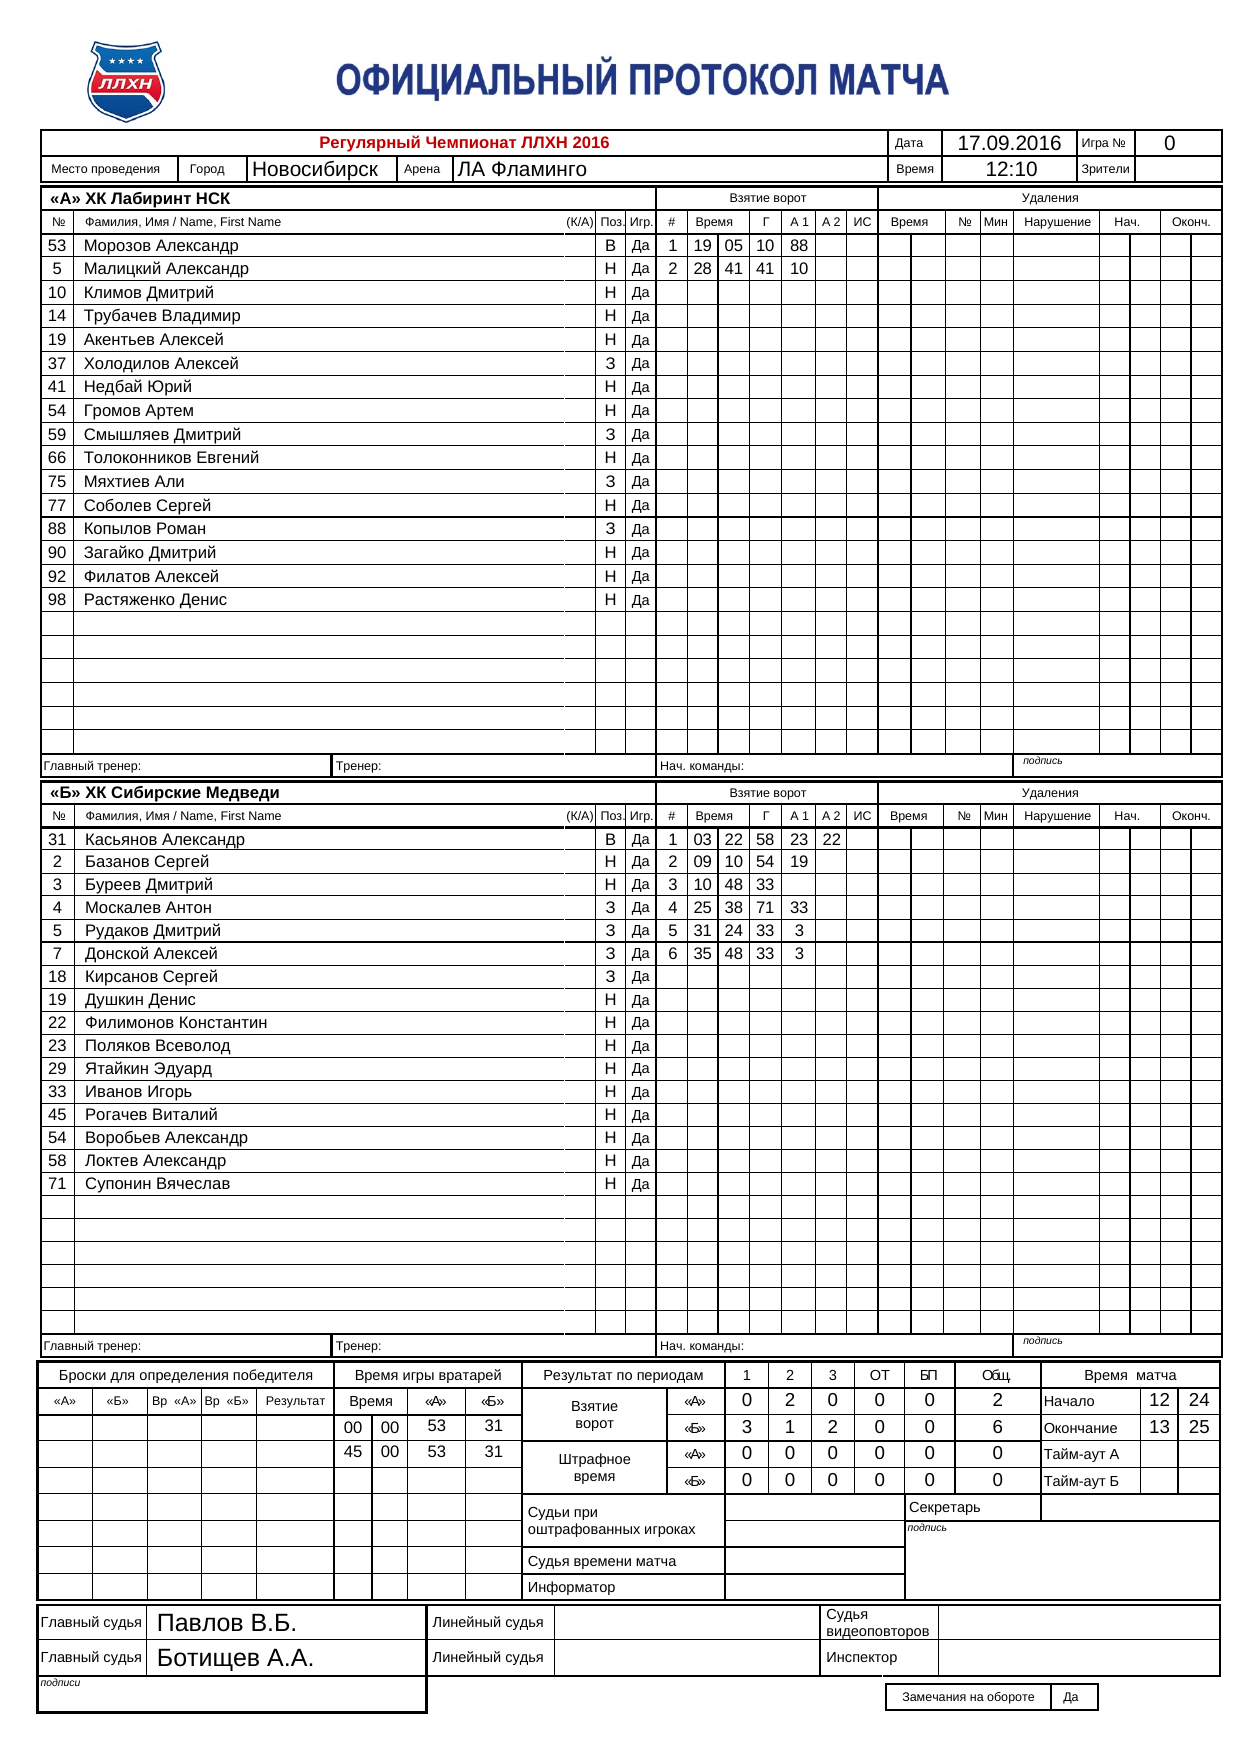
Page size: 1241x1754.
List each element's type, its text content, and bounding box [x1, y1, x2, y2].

table_cell [93, 1574, 147, 1599]
table_cell [816, 518, 846, 540]
table_cell [466, 1574, 521, 1599]
table_cell [93, 1416, 147, 1440]
table_cell [257, 1547, 333, 1573]
table_cell Базанов Сергей [75, 850, 564, 872]
table_cell [816, 1219, 846, 1241]
table_cell [1014, 1012, 1099, 1033]
table_cell [565, 1104, 595, 1126]
table_header 17.09.2016 [943, 131, 1076, 155]
table_cell [1042, 1495, 1219, 1520]
table_cell [565, 659, 595, 682]
table_cell 66 [42, 446, 73, 469]
table_cell 71 [750, 896, 781, 918]
table_cell [1100, 235, 1129, 256]
table_cell 41 [719, 257, 749, 280]
table_cell [1100, 494, 1129, 516]
table_cell 31 [466, 1416, 521, 1440]
table_cell [1100, 257, 1129, 280]
table_cell [782, 874, 815, 895]
table_cell 23 [42, 1035, 74, 1057]
table_cell [782, 281, 815, 303]
table_cell 2 [42, 850, 74, 872]
table_cell [816, 659, 846, 682]
table_cell [1161, 1104, 1190, 1126]
table_cell [1161, 989, 1190, 1011]
table_cell [782, 1150, 815, 1172]
table_cell [1100, 328, 1129, 351]
table_cell [946, 730, 980, 753]
table_cell 31 [688, 920, 717, 941]
table_cell 19 [42, 328, 73, 351]
table_cell 23 [782, 829, 815, 849]
table_cell [626, 1311, 655, 1333]
table_cell [981, 423, 1013, 445]
table_cell [719, 636, 749, 658]
table_cell [816, 943, 846, 964]
table_cell [1161, 707, 1190, 729]
table_cell [1131, 730, 1160, 753]
table_cell [42, 1311, 74, 1333]
table_cell Да [626, 376, 655, 398]
table_cell [981, 829, 1013, 849]
table_cell Мяхтиев Али [74, 470, 564, 493]
table_cell 2 [657, 257, 687, 280]
table_cell [596, 1219, 625, 1241]
table_cell [879, 235, 910, 256]
table_cell [981, 235, 1013, 256]
table_cell [879, 423, 910, 445]
table_cell [565, 1173, 595, 1195]
table_cell [946, 352, 980, 374]
table_header Да [1052, 1685, 1097, 1709]
table_cell [688, 989, 717, 1011]
table_cell № [946, 211, 980, 233]
table_cell Да [626, 588, 655, 611]
table_cell [1161, 235, 1190, 256]
table_cell [816, 1173, 846, 1195]
table_cell [1100, 636, 1129, 658]
table_cell [565, 328, 595, 351]
table_cell «Б» [93, 1389, 147, 1413]
table_cell [816, 636, 846, 658]
table_cell [750, 659, 781, 682]
table_cell 71 [42, 1173, 74, 1195]
table_cell [981, 352, 1013, 374]
table_cell [946, 470, 980, 493]
table_cell [657, 966, 687, 987]
table_cell [1131, 281, 1160, 303]
table_cell 0 [812, 1442, 854, 1467]
table_cell [1161, 1173, 1190, 1195]
table_cell [1161, 850, 1190, 872]
table_cell [1161, 328, 1190, 351]
table_cell 7 [42, 943, 74, 964]
table_cell З [596, 518, 625, 540]
table_cell # [657, 805, 687, 826]
table_header Игра № [1078, 131, 1134, 155]
table_cell [42, 707, 73, 729]
table_cell Нач. [1100, 211, 1160, 233]
table_cell [816, 874, 846, 895]
table_cell [946, 541, 980, 564]
table_cell [912, 565, 945, 587]
table_cell 10 [750, 235, 781, 256]
table_cell 48 [719, 943, 749, 964]
table_cell [981, 896, 1013, 918]
table_cell Да [626, 470, 655, 493]
table_cell [39, 1574, 92, 1599]
table_cell [1131, 612, 1160, 634]
table_cell Да [626, 850, 655, 872]
table_header Удаления [879, 783, 1221, 803]
table_cell «Б» [668, 1415, 724, 1440]
table_cell [1192, 423, 1221, 445]
table_cell [750, 1104, 781, 1126]
table_cell № [944, 805, 980, 826]
table_cell [782, 612, 815, 634]
table_cell [1100, 966, 1129, 987]
table_cell Н [596, 305, 625, 327]
table_cell 3 [726, 1415, 768, 1440]
table_cell [626, 1265, 655, 1287]
table_cell 31 [42, 829, 74, 849]
table_cell Информатор [523, 1575, 724, 1599]
table_cell [75, 1196, 564, 1218]
table_cell [1161, 1150, 1190, 1172]
table_cell 35 [688, 943, 717, 964]
table_cell Тайм-аут А [1042, 1441, 1140, 1467]
table_cell [981, 989, 1013, 1011]
table_cell подпись [906, 1522, 1219, 1599]
table_cell [688, 541, 717, 564]
table_cell [847, 1242, 877, 1264]
table_cell Смышляев Дмитрий [74, 423, 564, 445]
table_cell Да [626, 328, 655, 351]
table_cell Н [596, 399, 625, 422]
table_cell [912, 1035, 943, 1057]
table_cell [879, 257, 910, 280]
table_cell [816, 281, 846, 303]
table_cell [847, 1127, 877, 1149]
table_cell 5 [42, 257, 73, 280]
table_cell [912, 1081, 943, 1103]
table_cell [719, 541, 749, 564]
table_cell 3 [657, 874, 687, 895]
table_cell [944, 896, 980, 918]
table_cell [1100, 1012, 1129, 1033]
table_cell 22 [719, 829, 749, 849]
table_cell [1161, 1242, 1190, 1264]
table_cell Донской Алексей [75, 943, 564, 964]
table_cell [879, 612, 910, 634]
table_cell [565, 305, 595, 327]
table_cell [1192, 257, 1221, 280]
table_cell 14 [42, 305, 73, 327]
table_cell [1100, 896, 1129, 918]
table_cell [565, 683, 595, 706]
table_cell [912, 1265, 943, 1287]
table_cell [596, 659, 625, 682]
table_cell Поз. [596, 211, 625, 233]
table_cell [912, 588, 945, 611]
table_cell [816, 1196, 846, 1218]
table_cell 45 [335, 1441, 371, 1467]
table_cell [565, 1012, 595, 1033]
table_cell [1161, 896, 1190, 918]
table_cell [565, 1242, 595, 1264]
table_cell [626, 636, 655, 658]
table_cell [657, 376, 687, 398]
table_cell [408, 1494, 465, 1520]
table_cell [944, 989, 980, 1011]
table_cell А 2 [816, 805, 846, 826]
table_cell [688, 1219, 717, 1241]
table_cell [750, 989, 781, 1011]
table_cell [1192, 470, 1221, 493]
table_cell [626, 730, 655, 753]
table_cell [847, 305, 877, 327]
table_cell [39, 1521, 92, 1546]
table_cell [719, 730, 749, 753]
table_cell Н [596, 446, 625, 469]
table_cell [1100, 541, 1129, 564]
table_cell [1131, 1219, 1160, 1241]
table_cell 53 [408, 1441, 465, 1467]
table_cell [657, 1196, 687, 1218]
table_cell [1161, 588, 1190, 611]
table_cell [912, 636, 945, 658]
table_cell [719, 423, 749, 445]
table_cell Линейный судья [428, 1640, 554, 1675]
table_cell [688, 281, 717, 303]
table_cell Н [596, 257, 625, 280]
table_cell [847, 423, 877, 445]
table_cell Нач. [1100, 805, 1160, 826]
table_cell Да [626, 446, 655, 469]
table_cell № [42, 211, 73, 233]
table_cell [847, 470, 877, 493]
table_cell Тренер: [333, 755, 655, 776]
table_cell [93, 1494, 147, 1520]
table_cell [847, 376, 877, 398]
table_cell Нарушение [1014, 805, 1099, 826]
table_cell Да [626, 518, 655, 540]
table_cell [816, 730, 846, 753]
table_cell [1014, 1311, 1099, 1333]
table_cell [1161, 257, 1190, 280]
table_cell [944, 1035, 980, 1057]
table_header Регулярный Чемпионат ЛЛХН 2016 [42, 131, 887, 155]
table_cell [912, 1196, 943, 1218]
table_cell [879, 494, 910, 516]
table_cell [1192, 1196, 1221, 1218]
table_cell [1014, 257, 1099, 280]
table_cell 33 [750, 874, 781, 895]
table_cell [1100, 1127, 1129, 1149]
table_cell [1014, 1219, 1099, 1241]
table_cell [688, 707, 717, 729]
table_cell Н [596, 588, 625, 611]
table_cell [816, 707, 846, 729]
table_cell 37 [42, 352, 73, 374]
table_cell [1014, 683, 1099, 706]
table_cell [847, 636, 877, 658]
table_cell [782, 399, 815, 422]
table_cell [750, 281, 781, 303]
table_cell [148, 1574, 201, 1599]
table_cell [912, 376, 945, 398]
table_cell [148, 1468, 201, 1493]
table_cell [847, 1196, 877, 1218]
table_cell 0 [769, 1442, 811, 1467]
table_cell [657, 1150, 687, 1172]
table_cell [847, 966, 877, 987]
table_cell [1131, 989, 1160, 1011]
table_cell Главный тренер: [42, 755, 330, 776]
table_cell Новосибирск [248, 157, 396, 181]
table_cell 41 [42, 376, 73, 398]
table_cell [39, 1468, 92, 1493]
table_cell [657, 707, 687, 729]
table_cell [688, 1311, 717, 1333]
table_cell [1136, 157, 1221, 181]
table_cell [719, 281, 749, 303]
table_cell Загайко Дмитрий [74, 541, 564, 564]
table_cell [750, 518, 781, 540]
table_cell Да [626, 399, 655, 422]
table_cell [1131, 1127, 1160, 1149]
table_cell Начало [1042, 1389, 1140, 1413]
table_cell 0 [769, 1468, 811, 1493]
table_cell [1161, 305, 1190, 327]
table_cell [879, 1265, 910, 1287]
table_cell [74, 730, 564, 753]
table_cell [719, 1035, 749, 1057]
table_cell [1014, 1288, 1099, 1310]
table_cell [782, 446, 815, 469]
table_header Время игры вратарей [335, 1363, 521, 1387]
table_cell [816, 1127, 846, 1149]
table_cell [1131, 943, 1160, 964]
table_cell [1179, 1468, 1219, 1493]
table_cell [408, 1547, 465, 1573]
table_cell [1131, 707, 1160, 729]
table_cell [373, 1574, 407, 1599]
table_cell [565, 235, 595, 256]
table_cell [688, 446, 717, 469]
table_cell [981, 730, 1013, 753]
table_cell [816, 612, 846, 634]
table_cell [879, 896, 910, 918]
table_cell [1192, 281, 1221, 303]
table_cell [782, 989, 815, 1011]
table_cell Судья времени матча [523, 1548, 724, 1573]
table_cell [626, 1196, 655, 1218]
table_cell [1014, 399, 1099, 422]
table_cell Арена [398, 157, 452, 181]
table_cell [555, 1640, 819, 1675]
table_cell [1161, 541, 1190, 564]
table_cell [719, 1081, 749, 1103]
table_cell [719, 518, 749, 540]
table_cell [1192, 541, 1221, 564]
table_cell [1161, 399, 1190, 422]
table_cell [944, 920, 980, 941]
table_cell [1161, 423, 1190, 445]
table_cell [847, 659, 877, 682]
table_cell Супонин Вячеслав [75, 1173, 564, 1195]
table_cell «А» [668, 1389, 724, 1413]
table_cell [782, 1081, 815, 1103]
table_cell [946, 588, 980, 611]
table_cell [1192, 494, 1221, 516]
table_cell [596, 1196, 625, 1218]
table_cell [981, 707, 1013, 729]
table_cell [657, 1081, 687, 1103]
table_cell [847, 588, 877, 611]
table_cell [782, 1288, 815, 1310]
table_cell Судья видеоповторов [821, 1606, 938, 1639]
table_cell [847, 612, 877, 634]
table_cell Да [626, 423, 655, 445]
table_cell Время [688, 211, 749, 233]
table_cell [688, 636, 717, 658]
table_cell [1192, 1242, 1221, 1264]
table_cell [782, 494, 815, 516]
table_header БП [905, 1363, 954, 1387]
table_cell 18 [42, 966, 74, 987]
table_cell 0 [726, 1389, 768, 1413]
table_cell [981, 612, 1013, 634]
table_cell [1100, 305, 1129, 327]
table_cell [1100, 399, 1129, 422]
table_cell [408, 1574, 465, 1599]
table_cell 3 [782, 920, 815, 941]
table_cell Да [626, 281, 655, 303]
table_cell [257, 1468, 333, 1493]
table_cell [879, 1127, 910, 1149]
table_cell [981, 1311, 1013, 1333]
table_cell [1100, 1150, 1129, 1172]
table_cell [847, 352, 877, 374]
table_cell [912, 612, 945, 634]
table_cell [1131, 518, 1160, 540]
table_cell [816, 1265, 846, 1287]
table_cell [847, 328, 877, 351]
table_cell [148, 1416, 201, 1440]
table_cell 58 [42, 1150, 74, 1172]
table_cell [657, 305, 687, 327]
table_cell [1192, 518, 1221, 540]
table_cell Время [879, 211, 945, 233]
table_cell 5 [42, 920, 74, 941]
table_cell [1099, 1682, 1220, 1711]
table_header Замечания на обороте [887, 1685, 1050, 1709]
table_cell [946, 376, 980, 398]
table_cell [879, 707, 910, 729]
table_cell [688, 352, 717, 374]
table_cell [408, 1521, 465, 1546]
table_cell [816, 328, 846, 351]
table_cell [912, 446, 945, 469]
table_cell [565, 1081, 595, 1103]
table_cell [565, 494, 595, 516]
table_cell Нач. команды: [657, 755, 1012, 776]
table_cell [719, 588, 749, 611]
table_cell Кирсанов Сергей [75, 966, 564, 987]
table_cell 09 [688, 850, 717, 872]
table_cell Да [626, 1104, 655, 1126]
table_cell [1014, 636, 1099, 658]
table_cell [596, 1265, 625, 1287]
table_cell [1100, 1265, 1129, 1287]
table_cell [657, 683, 687, 706]
table_cell Н [596, 1127, 625, 1149]
table_cell [1014, 943, 1099, 964]
table_cell [847, 896, 877, 918]
table_cell Да [626, 1035, 655, 1057]
table_cell [657, 1035, 687, 1057]
table_cell [202, 1468, 256, 1493]
table_cell Время [688, 805, 749, 826]
table_cell [596, 1288, 625, 1310]
table_cell ИС [847, 211, 877, 233]
table_cell 13 [1141, 1415, 1177, 1440]
table_cell [719, 470, 749, 493]
table_cell [816, 352, 846, 374]
table_cell [688, 1196, 717, 1218]
table_cell [981, 1081, 1013, 1103]
table_cell [879, 1288, 910, 1310]
table_cell [1014, 518, 1099, 540]
table_cell [1100, 1173, 1129, 1195]
table_cell [1192, 730, 1221, 753]
table_cell [944, 943, 980, 964]
table_cell 59 [42, 423, 73, 445]
table_cell [1192, 989, 1221, 1011]
table_cell [74, 612, 564, 634]
table_cell [657, 659, 687, 682]
table_cell [847, 446, 877, 469]
table_cell [688, 423, 717, 445]
table_cell [335, 1547, 371, 1573]
table_cell А 1 [782, 211, 815, 233]
table_cell Мин [981, 805, 1013, 826]
table_cell Поз. [596, 805, 625, 826]
table_cell 0 [726, 1442, 768, 1467]
table_cell «Б» [668, 1468, 724, 1493]
table_cell [944, 1196, 980, 1218]
table_cell [912, 1311, 943, 1333]
table_cell [750, 1150, 781, 1172]
table_cell [1014, 376, 1099, 398]
table_header Общ. [956, 1363, 1040, 1387]
table_cell [1131, 423, 1160, 445]
table_cell [1192, 1219, 1221, 1241]
table_cell [1100, 470, 1129, 493]
table_cell [879, 565, 910, 587]
table_cell [946, 305, 980, 327]
table_cell [719, 1288, 749, 1310]
table_cell [879, 518, 910, 540]
table_cell [816, 683, 846, 706]
table_cell Секретарь [906, 1495, 1040, 1520]
table_cell [750, 541, 781, 564]
table_cell [879, 1035, 910, 1057]
table_cell [750, 1127, 781, 1149]
table_cell [39, 1547, 92, 1573]
table_cell [565, 376, 595, 398]
table_cell [657, 730, 687, 753]
table_cell [879, 1104, 910, 1126]
table_cell [847, 1311, 877, 1333]
table_cell [750, 612, 781, 634]
table_cell [657, 565, 687, 587]
table_cell [657, 612, 687, 634]
table_cell [750, 1035, 781, 1057]
table_cell [1014, 850, 1099, 872]
table_cell [688, 1265, 717, 1287]
table_cell [1100, 446, 1129, 469]
table_cell [946, 612, 980, 634]
table_cell [565, 1127, 595, 1149]
table_cell [555, 1606, 819, 1639]
table_cell З [596, 352, 625, 374]
table_cell [657, 399, 687, 422]
table_cell ИС [847, 805, 877, 826]
table_cell Оконч. [1161, 805, 1221, 826]
table_cell [1161, 829, 1190, 849]
table_cell З [596, 920, 625, 941]
table_cell [944, 850, 980, 872]
table_cell Акентьев Алексей [74, 328, 564, 351]
table_cell [912, 874, 943, 895]
table_cell [750, 305, 781, 327]
table_cell [816, 588, 846, 611]
table_cell (К/А) [565, 211, 595, 233]
table_cell [782, 1219, 815, 1241]
table_cell [565, 1265, 595, 1287]
table_cell [1179, 1441, 1219, 1467]
table_cell [782, 1265, 815, 1287]
table_cell В [596, 235, 625, 256]
table_cell [912, 305, 945, 327]
table_cell [74, 659, 564, 682]
table_cell [879, 636, 910, 658]
table_cell [1131, 1311, 1160, 1333]
table_cell [1014, 1242, 1099, 1264]
table_cell [657, 281, 687, 303]
table_cell [1192, 612, 1221, 634]
table_cell [912, 257, 945, 280]
table_cell [981, 399, 1013, 422]
table_cell 0 [855, 1442, 904, 1467]
table_cell [1192, 399, 1221, 422]
table_cell [981, 1173, 1013, 1195]
table_cell [565, 829, 595, 849]
table_cell [981, 1288, 1013, 1310]
table_cell [1100, 518, 1129, 540]
table_cell [688, 328, 717, 351]
table_cell [688, 518, 717, 540]
table_cell 54 [42, 1127, 74, 1149]
table_cell [1161, 730, 1190, 753]
table_cell [565, 470, 595, 493]
table_cell [1131, 1012, 1160, 1033]
table_cell [879, 1311, 910, 1333]
table_cell [912, 470, 945, 493]
table_cell [42, 612, 73, 634]
table_cell [688, 588, 717, 611]
table_cell [847, 683, 877, 706]
table_cell [688, 1104, 717, 1126]
table_cell [1100, 1219, 1129, 1241]
table_cell Вр «А» [148, 1389, 201, 1413]
table_header «А» ХК Лабиринт НСК [42, 188, 655, 209]
table_cell [688, 565, 717, 587]
table_cell Главный судья [39, 1606, 146, 1639]
table_cell [782, 966, 815, 987]
table_cell [750, 588, 781, 611]
table_cell 88 [42, 518, 73, 540]
table_cell [1192, 588, 1221, 611]
table_cell [1192, 683, 1221, 706]
table_cell [657, 1219, 687, 1241]
table_cell (К/А) [565, 805, 595, 826]
table_header Взятие ворот [657, 783, 877, 803]
table_cell [596, 636, 625, 658]
table_cell [879, 470, 910, 493]
table_cell [1131, 1265, 1160, 1287]
table_cell [1192, 966, 1221, 987]
table_cell Филатов Алексей [74, 565, 564, 587]
table_cell Нарушение [1014, 211, 1099, 233]
table_cell [1192, 1288, 1221, 1310]
table_cell Иванов Игорь [75, 1081, 564, 1103]
table_cell [816, 376, 846, 398]
table_cell [879, 659, 910, 682]
table_cell [1192, 565, 1221, 587]
table_cell Локтев Александр [75, 1150, 564, 1172]
table_cell [1161, 1265, 1190, 1287]
table_cell [847, 707, 877, 729]
table_cell [847, 541, 877, 564]
table_cell Рогачев Виталий [75, 1104, 564, 1126]
table_cell 0 [855, 1468, 904, 1493]
table_cell Н [596, 1173, 625, 1195]
table_cell [1131, 257, 1160, 280]
table_cell [1014, 920, 1099, 941]
table_cell [1131, 659, 1160, 682]
table_cell [883, 1677, 1220, 1681]
table_cell [782, 1127, 815, 1149]
table_cell [565, 1058, 595, 1079]
table_cell [688, 1173, 717, 1195]
table_cell [1141, 1468, 1177, 1493]
table_cell [202, 1441, 256, 1467]
table_cell [847, 518, 877, 540]
table_cell [1131, 896, 1160, 918]
table_cell 22 [816, 829, 846, 849]
table_cell [565, 565, 595, 587]
table_cell [912, 1173, 943, 1195]
table_cell [879, 1173, 910, 1195]
table_cell [148, 1521, 201, 1546]
table_cell ЛА Фламинго [454, 157, 887, 181]
table_cell 45 [42, 1104, 74, 1126]
table_cell [750, 494, 781, 516]
table_cell [373, 1468, 407, 1493]
table_cell [1192, 829, 1221, 849]
table_cell [879, 446, 910, 469]
table_cell 05 [719, 235, 749, 256]
table_cell [750, 1311, 781, 1333]
table_cell [981, 1127, 1013, 1149]
table_cell [688, 1035, 717, 1057]
table_cell [981, 1035, 1013, 1057]
table_cell [565, 423, 595, 445]
table_cell [1192, 707, 1221, 729]
table_cell Главный судья [39, 1640, 146, 1675]
table_cell [750, 1288, 781, 1310]
table_cell [719, 1265, 749, 1287]
table_cell Морозов Александр [74, 235, 564, 256]
table_cell [912, 966, 943, 987]
table_cell [782, 352, 815, 374]
table_cell [202, 1416, 256, 1440]
table_cell [1014, 281, 1099, 303]
table_cell Н [596, 850, 625, 872]
table_header Результат по периодам [523, 1363, 724, 1387]
table_cell [816, 494, 846, 516]
table_cell [1131, 1150, 1160, 1172]
table_cell [944, 1104, 980, 1126]
table_cell [879, 920, 910, 941]
table_cell Недбай Юрий [74, 376, 564, 398]
table_cell [565, 943, 595, 964]
table_cell [847, 1173, 877, 1195]
table_cell [782, 1196, 815, 1218]
table_cell Воробьев Александр [75, 1127, 564, 1149]
table_cell [981, 257, 1013, 280]
table_cell [750, 1081, 781, 1103]
table_cell [657, 541, 687, 564]
table_cell [1100, 565, 1129, 587]
table_cell [626, 707, 655, 729]
table_cell [42, 636, 73, 658]
table_cell [782, 1035, 815, 1057]
table_cell [946, 636, 980, 658]
table_cell [847, 989, 877, 1011]
table_cell [912, 943, 943, 964]
table_cell [1161, 943, 1190, 964]
table_cell [981, 943, 1013, 964]
table_cell [816, 920, 846, 941]
table_cell [847, 281, 877, 303]
table_cell [912, 1150, 943, 1172]
table_cell [39, 1416, 92, 1440]
table_cell [981, 446, 1013, 469]
table_cell [93, 1441, 147, 1467]
table_cell [657, 1311, 687, 1333]
table_cell [1192, 1058, 1221, 1079]
table_cell Время [335, 1389, 407, 1413]
table_cell [946, 683, 980, 706]
table_cell Да [626, 541, 655, 564]
table_cell [1100, 920, 1129, 941]
table_cell Н [596, 328, 625, 351]
table_cell «А» [39, 1389, 92, 1413]
table_cell [912, 1288, 943, 1310]
table_cell [1100, 707, 1129, 729]
table_cell [782, 1104, 815, 1126]
table_cell [1161, 1196, 1190, 1218]
table_cell [719, 352, 749, 374]
table_cell [816, 1081, 846, 1103]
table_cell [1192, 1173, 1221, 1195]
table_cell 29 [42, 1058, 74, 1079]
table_cell [565, 1288, 595, 1310]
table_cell [847, 1265, 877, 1287]
table_cell [981, 494, 1013, 516]
table_cell Н [596, 1058, 625, 1079]
table_cell [847, 1012, 877, 1033]
table_cell [1131, 966, 1160, 987]
table_cell [75, 1219, 564, 1241]
table_cell [782, 470, 815, 493]
table_cell [981, 920, 1013, 941]
table_cell [726, 1575, 904, 1599]
table_cell 0 [905, 1468, 954, 1493]
table_cell 00 [373, 1416, 407, 1440]
table_cell [719, 1012, 749, 1033]
table_cell [42, 1265, 74, 1287]
table_cell [42, 683, 73, 706]
table_cell [1014, 1196, 1099, 1218]
table_cell [1192, 920, 1221, 941]
table_cell [466, 1494, 521, 1520]
table_cell [688, 494, 717, 516]
table_cell «Б » [466, 1389, 521, 1413]
table_cell «А» [408, 1389, 465, 1413]
table_cell [335, 1521, 371, 1546]
table_cell [39, 1441, 92, 1467]
table_cell 58 [750, 829, 781, 849]
table_cell [1131, 352, 1160, 374]
table_cell Н [596, 541, 625, 564]
table_cell [750, 446, 781, 469]
table_cell [879, 1012, 910, 1033]
table_cell [719, 612, 749, 634]
table_cell Окончание [1042, 1415, 1140, 1440]
table_cell Да [626, 494, 655, 516]
table_cell [879, 281, 910, 303]
table_cell Н [596, 989, 625, 1011]
table_cell [912, 1219, 943, 1241]
table_cell [1192, 1311, 1221, 1333]
table_cell [1014, 1081, 1099, 1103]
table_cell [946, 707, 980, 729]
table_cell [719, 494, 749, 516]
table_cell [1161, 494, 1190, 516]
table_cell Н [596, 494, 625, 516]
table_cell [981, 1150, 1013, 1172]
table_cell [782, 707, 815, 729]
table_cell [816, 1104, 846, 1126]
table_cell [1014, 1035, 1099, 1057]
table_cell [1192, 1012, 1221, 1033]
table_cell Климов Дмитрий [74, 281, 564, 303]
table_cell [847, 235, 877, 256]
table_cell [847, 730, 877, 753]
table_cell [1131, 683, 1160, 706]
table_cell А 1 [782, 805, 815, 826]
table_cell [912, 235, 945, 256]
table_cell Да [626, 257, 655, 280]
table_cell [944, 1058, 980, 1079]
table_cell [782, 659, 815, 682]
table_cell [1014, 423, 1099, 445]
table_cell [944, 1012, 980, 1033]
table_cell [1131, 1196, 1160, 1218]
table_cell [750, 966, 781, 987]
table_cell Да [626, 943, 655, 964]
table_cell Да [626, 989, 655, 1011]
table_cell Н [596, 1035, 625, 1057]
table_cell [1161, 1081, 1190, 1103]
table_cell [816, 446, 846, 469]
table_cell [816, 1035, 846, 1057]
table_cell [719, 1104, 749, 1126]
table_cell [565, 588, 595, 611]
table_cell Да [626, 1150, 655, 1172]
table_cell [1100, 281, 1129, 303]
table_cell [816, 470, 846, 493]
table_cell 90 [42, 541, 73, 564]
table_header Время матча [1042, 1363, 1219, 1387]
table_cell [1100, 588, 1129, 611]
table_cell 19 [688, 235, 717, 256]
table_cell [782, 1173, 815, 1195]
table_cell [750, 1058, 781, 1079]
table_cell Зрители [1078, 157, 1134, 181]
table_cell [257, 1494, 333, 1520]
table_cell [750, 470, 781, 493]
table_cell [565, 636, 595, 658]
table_cell [1014, 874, 1099, 895]
table_cell [1100, 1081, 1129, 1103]
table_cell [719, 328, 749, 351]
table_cell Ботищев А.А. [147, 1640, 425, 1675]
table_cell [1014, 966, 1099, 987]
table_cell Тренер: [333, 1335, 655, 1356]
table_cell [750, 1173, 781, 1195]
table_cell [750, 1265, 781, 1287]
table_cell 03 [688, 829, 717, 849]
table_cell [816, 399, 846, 422]
table_cell [912, 1127, 943, 1149]
table_cell [981, 1219, 1013, 1241]
table_cell [719, 1242, 749, 1264]
table_cell [1161, 518, 1190, 540]
table_cell Мин [981, 211, 1013, 233]
table_cell 0 [905, 1389, 954, 1413]
table_cell [847, 1035, 877, 1057]
table_cell подписи [39, 1677, 425, 1711]
table_cell [565, 1150, 595, 1172]
table_cell [466, 1547, 521, 1573]
table_cell [879, 1150, 910, 1172]
table_cell [1100, 1242, 1129, 1264]
table_cell [1192, 235, 1221, 256]
table_cell [944, 1150, 980, 1172]
table_cell 41 [750, 257, 781, 280]
table_cell [946, 494, 980, 516]
table_cell 22 [42, 1012, 74, 1033]
table_cell [912, 494, 945, 516]
table_cell [944, 1288, 980, 1310]
table_cell [1131, 1104, 1160, 1126]
table_cell [946, 328, 980, 351]
table_cell [565, 920, 595, 941]
table_cell 33 [782, 896, 815, 918]
table_cell [1131, 850, 1160, 872]
table_cell [1014, 446, 1099, 469]
table_cell [750, 352, 781, 374]
table_cell 5 [657, 920, 687, 941]
table_cell Н [596, 1104, 625, 1126]
table_cell [1161, 352, 1190, 374]
table_cell 4 [657, 896, 687, 918]
table_cell [981, 1196, 1013, 1218]
table_cell [879, 874, 910, 895]
table_header 1 [726, 1363, 768, 1387]
table_cell [688, 1288, 717, 1310]
table_cell 6 [956, 1415, 1040, 1440]
table_cell [782, 541, 815, 564]
table_cell [879, 541, 910, 564]
table_cell [719, 1311, 749, 1333]
table_cell 2 [812, 1415, 854, 1440]
table_cell [912, 730, 945, 753]
table_cell [847, 829, 877, 849]
table_cell 0 [726, 1468, 768, 1493]
table_cell [782, 1012, 815, 1033]
table_cell [750, 376, 781, 398]
table_cell Ятайкин Эдуард [75, 1058, 564, 1079]
table_cell [565, 352, 595, 374]
table_cell [719, 565, 749, 587]
table_cell [750, 1196, 781, 1218]
table_cell [719, 1196, 749, 1218]
table_cell 38 [719, 896, 749, 918]
table_cell [719, 683, 749, 706]
table_cell 33 [750, 920, 781, 941]
table_cell [1100, 874, 1129, 895]
table_cell Да [626, 874, 655, 895]
table_cell [74, 707, 564, 729]
table_cell [1014, 896, 1099, 918]
table_cell [657, 518, 687, 540]
table_cell [335, 1468, 371, 1493]
table_cell 48 [719, 874, 749, 895]
table_cell [816, 1012, 846, 1033]
table_cell [750, 1012, 781, 1033]
table_cell [847, 1219, 877, 1241]
table_cell [879, 588, 910, 611]
table_cell [1192, 328, 1221, 351]
table_cell [1192, 659, 1221, 682]
table_cell [75, 1311, 564, 1333]
table_cell [428, 1677, 882, 1711]
table_cell [816, 1150, 846, 1172]
table_cell 10 [688, 874, 717, 895]
table_cell Г [750, 805, 781, 826]
table_cell [657, 423, 687, 445]
table_cell [657, 1173, 687, 1195]
table_cell [912, 1104, 943, 1126]
table_cell Оконч. [1161, 211, 1221, 233]
table_cell В [596, 829, 625, 849]
table_cell [879, 989, 910, 1011]
table_cell [626, 659, 655, 682]
table_cell [1131, 565, 1160, 587]
table_cell [726, 1521, 904, 1546]
table_cell [1161, 565, 1190, 587]
table_cell [981, 683, 1013, 706]
table_cell [657, 470, 687, 493]
table_cell [1014, 494, 1099, 516]
table_cell [1100, 1196, 1129, 1218]
table_cell Игр. [626, 805, 655, 826]
table_cell [688, 1127, 717, 1149]
table_cell З [596, 966, 625, 987]
table_cell [1131, 920, 1160, 941]
table_cell Душкин Денис [75, 989, 564, 1011]
table_cell [1161, 1035, 1190, 1057]
table_cell [1161, 1012, 1190, 1033]
table_cell [816, 1242, 846, 1264]
table_cell Да [626, 1012, 655, 1033]
table_cell [946, 257, 980, 280]
table_cell [782, 376, 815, 398]
table_cell [1141, 1441, 1177, 1467]
table_cell [74, 636, 564, 658]
table_cell [42, 1196, 74, 1218]
table_cell [1192, 305, 1221, 327]
table_cell [782, 305, 815, 327]
table_cell [981, 1058, 1013, 1079]
table_cell Павлов В.Б. [147, 1606, 425, 1639]
table_cell [946, 281, 980, 303]
table_cell [1014, 352, 1099, 374]
table_cell Место проведения [42, 157, 177, 181]
table_cell [946, 235, 980, 256]
table_cell [782, 423, 815, 445]
table_cell З [596, 896, 625, 918]
table_cell [688, 966, 717, 987]
table_cell [750, 565, 781, 587]
table_cell [782, 328, 815, 351]
table_cell [596, 1311, 625, 1333]
table_cell [912, 399, 945, 422]
table_cell [879, 352, 910, 374]
table_cell 3 [42, 874, 74, 895]
table_cell 24 [1179, 1389, 1219, 1413]
table_cell 54 [42, 399, 73, 422]
table_cell [981, 518, 1013, 540]
table_cell 25 [688, 896, 717, 918]
table_cell [596, 1242, 625, 1264]
table_header 0 [1136, 131, 1221, 155]
table_cell [565, 257, 595, 280]
table_cell [1100, 683, 1129, 706]
table_cell 3 [782, 943, 815, 964]
table_cell [912, 829, 943, 849]
table_cell [912, 989, 943, 1011]
table_cell [408, 1468, 465, 1493]
table_cell [1131, 1173, 1160, 1195]
table_cell [944, 1242, 980, 1264]
table_cell [981, 541, 1013, 564]
table_cell [1131, 1288, 1160, 1310]
table_cell подпись [1014, 1335, 1221, 1356]
table_cell [816, 423, 846, 445]
table_cell [816, 257, 846, 280]
table_cell [912, 541, 945, 564]
table_cell [879, 829, 910, 849]
table_cell [719, 399, 749, 422]
table_cell [1192, 1104, 1221, 1126]
table_cell [596, 707, 625, 729]
table_cell [847, 920, 877, 941]
table_cell [202, 1494, 256, 1520]
table_cell [335, 1494, 371, 1520]
table_cell [1192, 850, 1221, 872]
table_cell [816, 989, 846, 1011]
table_cell 25 [1179, 1415, 1219, 1440]
table_cell [1100, 1104, 1129, 1126]
table_cell [257, 1416, 333, 1440]
table_cell [1131, 1081, 1160, 1103]
table_cell 00 [373, 1441, 407, 1467]
table_cell [946, 518, 980, 540]
table_cell [1192, 896, 1221, 918]
table_cell [1131, 1242, 1160, 1264]
table_cell 4 [42, 896, 74, 918]
table_cell [688, 399, 717, 422]
table_cell [782, 1311, 815, 1333]
table_cell [879, 1196, 910, 1218]
table_cell [565, 399, 595, 422]
table_cell [912, 328, 945, 351]
table_cell [847, 850, 877, 872]
table_cell 98 [42, 588, 73, 611]
table_cell [688, 470, 717, 493]
table_cell [1014, 565, 1099, 587]
table_cell Да [626, 235, 655, 256]
table_cell [750, 636, 781, 658]
table_cell [847, 874, 877, 895]
table_cell Линейный судья [428, 1606, 554, 1639]
table_cell З [596, 423, 625, 445]
table_cell [847, 1081, 877, 1103]
table_cell Н [596, 1012, 625, 1033]
table_cell Рудаков Дмитрий [75, 920, 564, 941]
table_cell [944, 966, 980, 987]
table_cell [1100, 659, 1129, 682]
table_cell [719, 707, 749, 729]
table_cell [750, 683, 781, 706]
table_cell [879, 850, 910, 872]
table_cell [39, 1494, 92, 1520]
table_cell [626, 612, 655, 634]
table_cell [1161, 874, 1190, 895]
table_cell [657, 1058, 687, 1079]
table_cell [750, 423, 781, 445]
table_cell [816, 235, 846, 256]
table_cell [466, 1468, 521, 1493]
table_cell [1192, 1127, 1221, 1149]
table_cell Фамилия, Имя / Name, First Name [74, 211, 565, 233]
table_cell [946, 399, 980, 422]
table_cell А 2 [816, 211, 846, 233]
table_cell [782, 1058, 815, 1079]
table_cell [1014, 470, 1099, 493]
table_cell [912, 1012, 943, 1033]
table_cell [565, 612, 595, 634]
table_cell [688, 1150, 717, 1172]
table_cell [565, 850, 595, 872]
table_cell [912, 707, 945, 729]
table_cell Да [626, 1058, 655, 1079]
table_cell [688, 683, 717, 706]
table_cell [946, 565, 980, 587]
table_cell [1161, 683, 1190, 706]
table_cell [1161, 920, 1190, 941]
table_cell [1131, 470, 1160, 493]
table_cell [1100, 943, 1129, 964]
table_cell [782, 588, 815, 611]
table_cell [1161, 1058, 1190, 1079]
table_cell [946, 659, 980, 682]
table_cell [912, 683, 945, 706]
table_cell 10 [42, 281, 73, 303]
table_cell [981, 376, 1013, 398]
table_cell [944, 1219, 980, 1241]
table_cell [1100, 1288, 1129, 1310]
table_cell Н [596, 281, 625, 303]
table_cell 0 [905, 1415, 954, 1440]
table_cell [750, 707, 781, 729]
table_cell [1014, 588, 1099, 611]
table_cell Москалев Антон [75, 896, 564, 918]
table_cell 53 [42, 235, 73, 256]
table_cell [565, 1196, 595, 1218]
table_cell [657, 989, 687, 1011]
table_cell [42, 659, 73, 682]
table_cell [816, 565, 846, 587]
table_cell 0 [855, 1415, 904, 1440]
table_cell Да [626, 920, 655, 941]
table_cell [1014, 541, 1099, 564]
table_cell [1014, 1265, 1099, 1287]
table_cell [1100, 850, 1129, 872]
table_cell [782, 1242, 815, 1264]
table_cell [257, 1521, 333, 1546]
table_cell [946, 446, 980, 469]
table_cell 0 [855, 1389, 904, 1413]
table_cell [657, 1012, 687, 1033]
table_cell 2 [769, 1389, 811, 1413]
table_cell Да [626, 829, 655, 849]
table_cell 19 [782, 850, 815, 872]
table_cell [816, 305, 846, 327]
table_cell 33 [750, 943, 781, 964]
table_cell [1192, 874, 1221, 895]
table_cell [626, 1288, 655, 1310]
table_cell Н [596, 565, 625, 587]
table_cell [912, 896, 943, 918]
table_cell [750, 328, 781, 351]
table_cell [816, 966, 846, 987]
table_cell [1014, 612, 1099, 634]
table_cell 0 [812, 1468, 854, 1493]
table_cell [565, 989, 595, 1011]
table_cell [202, 1574, 256, 1599]
table_cell [816, 541, 846, 564]
table_cell [847, 565, 877, 587]
table_header 3 [812, 1363, 854, 1387]
table_cell [657, 328, 687, 351]
table_cell Н [596, 376, 625, 398]
table_cell Штрафное время [523, 1442, 666, 1493]
table_cell [42, 1288, 74, 1310]
table_cell Копылов Роман [74, 518, 564, 540]
table_cell Вр «Б» [202, 1389, 256, 1413]
table_cell [981, 281, 1013, 303]
table_cell [1131, 235, 1160, 256]
table_cell [657, 1265, 687, 1287]
table_cell [981, 1242, 1013, 1264]
table_cell [912, 352, 945, 374]
table_cell [688, 305, 717, 327]
table_cell [1131, 636, 1160, 658]
table_cell 0 [956, 1442, 1040, 1467]
table_cell [202, 1547, 256, 1573]
table_cell [565, 966, 595, 987]
table_cell [981, 850, 1013, 872]
table_cell Время [889, 157, 941, 181]
table_cell [912, 1058, 943, 1079]
table_cell 1 [769, 1415, 811, 1440]
table_cell [879, 730, 910, 753]
table_cell [1161, 1127, 1190, 1149]
table_cell Да [626, 352, 655, 374]
table_cell 75 [42, 470, 73, 493]
table_cell 33 [42, 1081, 74, 1103]
table_cell З [596, 470, 625, 493]
table_cell [1131, 494, 1160, 516]
table_cell [1014, 730, 1099, 753]
table_cell Фамилия, Имя / Name, First Name [75, 805, 565, 826]
table_cell [1100, 376, 1129, 398]
table_cell Да [626, 565, 655, 587]
table_cell [1100, 730, 1129, 753]
table_cell З [596, 943, 625, 964]
table_cell [688, 1058, 717, 1079]
table_cell [688, 612, 717, 634]
table_cell [912, 920, 943, 941]
table_cell [981, 636, 1013, 658]
table_cell [565, 446, 595, 469]
table_cell [1014, 989, 1099, 1011]
table_cell [816, 850, 846, 872]
table_cell [1192, 636, 1221, 658]
table_cell [981, 659, 1013, 682]
table_cell [688, 1012, 717, 1033]
table_cell [565, 874, 595, 895]
table_cell [657, 636, 687, 658]
table_cell [750, 1219, 781, 1241]
table_cell [466, 1521, 521, 1546]
table_cell [1131, 376, 1160, 398]
table_cell [373, 1547, 407, 1573]
table_cell # [657, 211, 687, 233]
table_cell [1131, 328, 1160, 351]
table_cell [879, 328, 910, 351]
table_cell [946, 423, 980, 445]
table_cell [879, 966, 910, 987]
table_header Броски для определения победителя [39, 1363, 333, 1387]
table_cell [719, 1058, 749, 1079]
table_cell [42, 730, 73, 753]
table_cell [1161, 659, 1190, 682]
table_cell Результат [257, 1389, 333, 1413]
table_cell [74, 683, 564, 706]
table_cell Да [626, 896, 655, 918]
table_cell Город [179, 157, 246, 181]
table_cell Холодилов Алексей [74, 352, 564, 374]
table_cell [1131, 874, 1160, 895]
table_cell [719, 376, 749, 398]
table_cell [335, 1574, 371, 1599]
table_cell [1131, 305, 1160, 327]
table_cell [750, 730, 781, 753]
table_cell 2 [956, 1389, 1040, 1413]
table_cell [816, 1288, 846, 1310]
table_cell [1100, 829, 1129, 849]
table_cell [1192, 1265, 1221, 1287]
table_cell 53 [408, 1416, 465, 1440]
table_cell [1014, 1173, 1099, 1195]
table_cell [657, 1288, 687, 1310]
table_cell № [42, 805, 74, 826]
table_cell подпись [1014, 755, 1221, 776]
table_cell 0 [905, 1442, 954, 1467]
table_cell [373, 1521, 407, 1546]
table_cell [626, 1219, 655, 1241]
table_cell [596, 612, 625, 634]
table_cell [726, 1548, 904, 1573]
table_cell [257, 1441, 333, 1467]
table_cell [1192, 1150, 1221, 1172]
table_cell [1014, 1104, 1099, 1126]
table_cell [847, 1058, 877, 1079]
table_cell [912, 1242, 943, 1264]
table_cell [879, 376, 910, 398]
table_cell [688, 376, 717, 398]
table_cell [657, 352, 687, 374]
table_cell [626, 1242, 655, 1264]
table_cell [565, 1311, 595, 1333]
table_cell [565, 518, 595, 540]
table_cell [148, 1494, 201, 1520]
table_cell 0 [956, 1468, 1040, 1493]
table_cell [42, 1219, 74, 1241]
table_cell [1161, 1288, 1190, 1310]
table_cell [688, 1081, 717, 1103]
table_cell [847, 1288, 877, 1310]
table_cell 0 [812, 1389, 854, 1413]
table_cell Буреев Дмитрий [75, 874, 564, 895]
table_cell [1100, 612, 1129, 634]
table_cell «А» [668, 1442, 724, 1467]
table_cell 2 [657, 850, 687, 872]
table_cell [1014, 305, 1099, 327]
table_cell [879, 399, 910, 422]
table_cell [1131, 588, 1160, 611]
table_cell [1161, 636, 1190, 658]
table_cell [596, 683, 625, 706]
table_cell Нач. команды: [657, 1335, 1012, 1356]
table_cell Толоконников Евгений [74, 446, 564, 469]
table_cell [1100, 1035, 1129, 1057]
table_cell [719, 446, 749, 469]
table_cell [565, 896, 595, 918]
table_cell [1014, 1127, 1099, 1149]
table_cell [879, 1058, 910, 1079]
table_cell [1192, 376, 1221, 398]
table_cell [1014, 235, 1099, 256]
table_cell [1192, 446, 1221, 469]
table_cell [565, 541, 595, 564]
table_cell 54 [750, 850, 781, 872]
table_cell [1161, 376, 1190, 398]
table_cell [944, 829, 980, 849]
table_cell [981, 1012, 1013, 1033]
table_cell [879, 1081, 910, 1103]
table_cell [657, 1104, 687, 1126]
table_cell [719, 1173, 749, 1195]
table_cell [847, 1104, 877, 1126]
table_cell [1014, 707, 1099, 729]
table_cell [944, 1127, 980, 1149]
table_cell [879, 683, 910, 706]
table_cell 6 [657, 943, 687, 964]
table_cell [719, 1219, 749, 1241]
table_cell [944, 874, 980, 895]
table_cell Громов Артем [74, 399, 564, 422]
table_cell [565, 1219, 595, 1241]
table_cell Трубачев Владимир [74, 305, 564, 327]
table_cell Время [879, 805, 943, 826]
table_cell [1192, 1081, 1221, 1103]
table_cell [847, 1150, 877, 1172]
table_cell [1014, 1150, 1099, 1172]
table_cell Касьянов Александр [75, 829, 564, 849]
table_cell [1100, 1311, 1129, 1333]
table_header «Б» ХК Сибирские Медведи [42, 783, 655, 803]
table_cell [1161, 1311, 1190, 1333]
table_cell [981, 588, 1013, 611]
table_cell [782, 518, 815, 540]
table_cell [944, 1173, 980, 1195]
table_cell [944, 1311, 980, 1333]
table_cell [719, 659, 749, 682]
table_cell [912, 518, 945, 540]
table_cell [688, 659, 717, 682]
table_cell [981, 966, 1013, 987]
table_cell [1192, 352, 1221, 374]
table_cell [1131, 541, 1160, 564]
table_cell [879, 943, 910, 964]
table_cell [939, 1640, 1219, 1675]
table_cell 00 [335, 1416, 371, 1440]
table_cell [1014, 659, 1099, 682]
table_cell 1 [657, 829, 687, 849]
table_cell [981, 470, 1013, 493]
table_cell [688, 1242, 717, 1264]
table_cell [1100, 423, 1129, 445]
table_cell Взятие ворот [523, 1389, 666, 1440]
table_cell [75, 1242, 564, 1264]
table_cell [202, 1521, 256, 1546]
table_cell [93, 1547, 147, 1573]
table_cell [93, 1521, 147, 1546]
table_cell [879, 305, 910, 327]
table_cell [565, 730, 595, 753]
table_cell 12:10 [943, 157, 1076, 181]
table_cell [1161, 612, 1190, 634]
table_cell [1014, 1058, 1099, 1079]
table_cell [981, 874, 1013, 895]
table_cell [1161, 470, 1190, 493]
table_cell [847, 494, 877, 516]
table_cell [981, 1104, 1013, 1126]
table_cell [565, 281, 595, 303]
table_cell [1131, 1058, 1160, 1079]
table_cell [1161, 281, 1190, 303]
table_cell [657, 446, 687, 469]
table_cell Малицкий Александр [74, 257, 564, 280]
table_cell [1100, 352, 1129, 374]
table_cell [1131, 446, 1160, 469]
table_cell [1100, 1058, 1129, 1079]
table_cell [782, 565, 815, 587]
table_cell [1192, 943, 1221, 964]
table_cell Игр. [626, 211, 655, 233]
table_cell [75, 1288, 564, 1310]
table_cell [626, 683, 655, 706]
table_cell 77 [42, 494, 73, 516]
table_cell [719, 989, 749, 1011]
table_cell [750, 399, 781, 422]
table_cell [816, 1311, 846, 1333]
table_cell Судьи при оштрафованных игроках [523, 1495, 724, 1546]
table_cell [657, 494, 687, 516]
table_cell Н [596, 1081, 625, 1103]
table_cell [1100, 989, 1129, 1011]
table_cell [879, 1219, 910, 1241]
table_cell [981, 565, 1013, 587]
picture [5, 28, 1179, 129]
table_cell [879, 1242, 910, 1264]
table_cell [657, 588, 687, 611]
table_cell 88 [782, 235, 815, 256]
table_cell Да [626, 1081, 655, 1103]
table_header 2 [769, 1363, 811, 1387]
table_cell [148, 1441, 201, 1467]
table_cell [565, 707, 595, 729]
table_cell [1131, 399, 1160, 422]
table_cell 24 [719, 920, 749, 941]
table_cell [912, 659, 945, 682]
table_cell [939, 1606, 1219, 1639]
table_cell 31 [466, 1441, 521, 1467]
table_cell [1014, 829, 1099, 849]
table_cell 12 [1141, 1389, 1177, 1413]
table_cell [148, 1547, 201, 1573]
table_cell [93, 1468, 147, 1493]
table_cell [257, 1574, 333, 1599]
table_cell Растяженко Денис [74, 588, 564, 611]
table_cell [719, 1150, 749, 1172]
table_cell [688, 730, 717, 753]
table_cell [1161, 966, 1190, 987]
table_cell 19 [42, 989, 74, 1011]
table_cell Инспектор [821, 1640, 938, 1675]
table_cell Да [626, 1173, 655, 1195]
table_cell [782, 636, 815, 658]
table_cell [750, 1242, 781, 1264]
table_cell [981, 328, 1013, 351]
table_cell [782, 683, 815, 706]
table_cell [847, 943, 877, 964]
table_cell [912, 423, 945, 445]
table_cell Н [596, 1150, 625, 1172]
table_cell [1131, 829, 1160, 849]
table_cell [782, 730, 815, 753]
table_cell [944, 1265, 980, 1287]
table_cell [1192, 1035, 1221, 1057]
table_cell [1161, 446, 1190, 469]
table_cell [816, 1058, 846, 1079]
table_cell [726, 1495, 904, 1520]
table_header ОТ [855, 1363, 904, 1387]
table_cell Да [626, 305, 655, 327]
table_cell Н [596, 874, 625, 895]
table_cell [565, 1035, 595, 1057]
table_cell 10 [719, 850, 749, 872]
table_cell Да [626, 966, 655, 987]
table_cell [981, 305, 1013, 327]
table_cell Г [750, 211, 781, 233]
table_header Удаления [879, 188, 1221, 209]
table_cell [373, 1494, 407, 1520]
table_cell [596, 730, 625, 753]
table_cell [42, 1242, 74, 1264]
table_cell [1014, 328, 1099, 351]
table_cell [657, 1242, 687, 1264]
table_cell [847, 399, 877, 422]
table_cell [944, 1081, 980, 1103]
table_cell [981, 1265, 1013, 1287]
table_cell Тайм-аут Б [1042, 1468, 1140, 1493]
table_cell [1131, 1035, 1160, 1057]
table_cell [719, 966, 749, 987]
table_cell [75, 1265, 564, 1287]
table_cell 92 [42, 565, 73, 587]
table_cell [912, 281, 945, 303]
table_cell Да [626, 1127, 655, 1149]
table_cell [719, 305, 749, 327]
table_cell Филимонов Константин [75, 1012, 564, 1033]
table_cell Поляков Всеволод [75, 1035, 564, 1057]
table_cell [1161, 1219, 1190, 1241]
table_cell [657, 1127, 687, 1149]
table_cell 28 [688, 257, 717, 280]
table_cell Соболев Сергей [74, 494, 564, 516]
table_cell [847, 257, 877, 280]
table_cell [912, 850, 943, 872]
table_cell [816, 896, 846, 918]
table_header Дата [889, 131, 941, 155]
table_cell [719, 1127, 749, 1149]
table_cell 1 [657, 235, 687, 256]
table_header Взятие ворот [657, 188, 877, 209]
table_cell 10 [782, 257, 815, 280]
table_cell Главный тренер: [42, 1335, 330, 1356]
